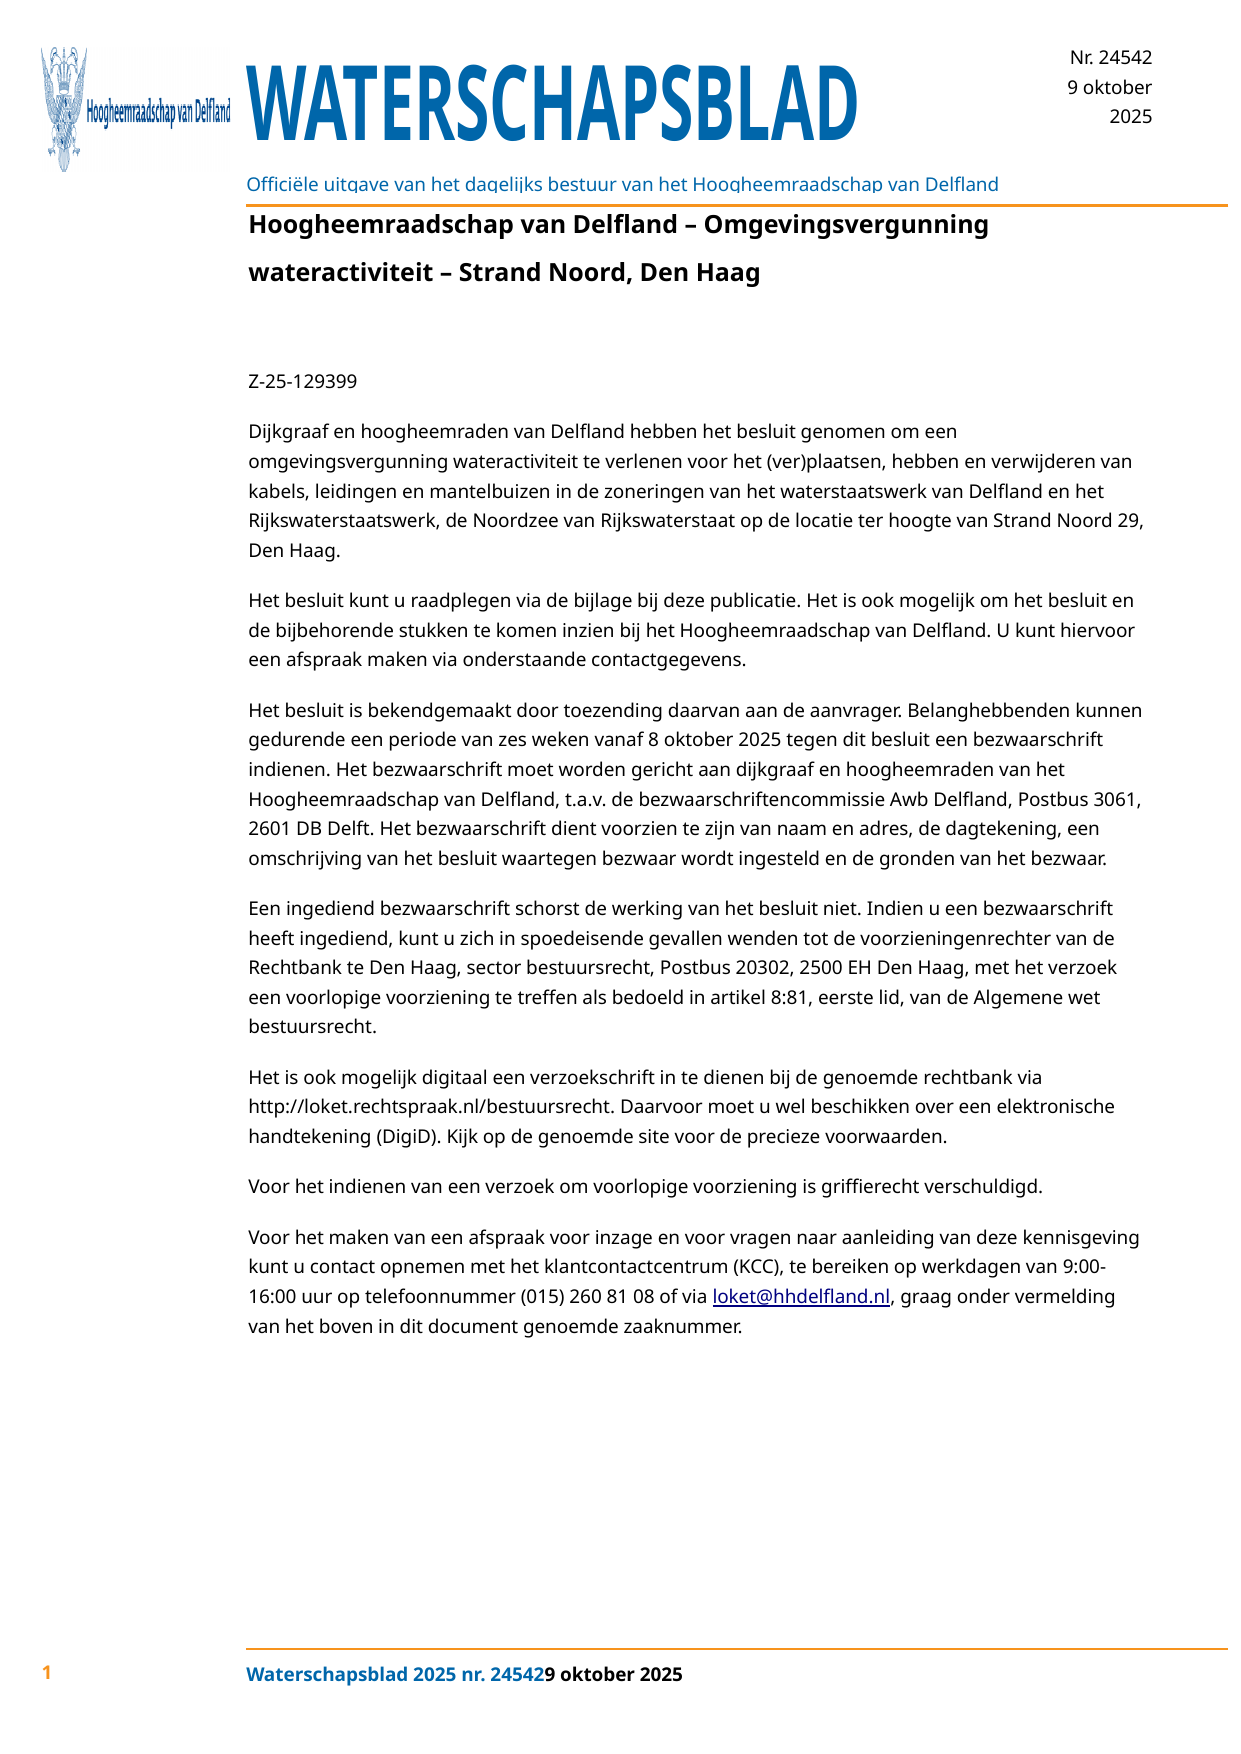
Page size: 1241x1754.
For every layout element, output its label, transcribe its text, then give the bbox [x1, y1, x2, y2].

text Hoogheemraadschap van Delfland – Omgevingsvergunning wateractiviteit – Strand Noord, Den Haag [248, 207, 1152, 288]
text Het besluit kunt u raadplegen via de bijlage bij deze publicatie. Het is ook mogelijk om het besluit en de bijbehorende stukken te komen inzien bij het Hoogheemraadschap van Delfland. U kunt hiervoor een afspraak maken via onderstaande contactgegevens. [248, 587, 1152, 672]
text Een ingediend bezwaarschrift schorst de werking van het besluit niet. Indien u een bezwaarschrift heeft ingediend, kunt u zich in spoedeisende gevallen wenden tot de voorzieningenrechter van de Rechtbank te Den Haag, sector bestuursrecht, Postbus 20302, 2500 EH Den Haag, met het verzoek een voorlopige voorziening te treffen als bedoeld in artikel 8:81, eerste lid, van de Algemene wet bestuursrecht. [248, 895, 1152, 1039]
text Z-25-129399 [248, 368, 1152, 394]
picture [41, 47, 231, 172]
text Voor het indienen van een verzoek om voorlopige voorziening is griffierecht verschuldigd. [248, 1174, 1152, 1199]
text Het is ook mogelijk digitaal een verzoekschrift in te dienen bij de genoemde rechtbank via http://loket.rechtspraak.nl/bestuursrecht. Daarvoor moet u wel beschikken over een elektronische handtekening (DigiD). Kijk op de genoemde site voor de precieze voorwaarden. [248, 1064, 1152, 1149]
text Het besluit is bekendgemaakt door toezending daarvan aan de aanvrager. Belanghebbenden kunnen gedurende een periode van zes weken vanaf 8 oktober 2025 tegen dit besluit een bezwaarschrift indienen. Het bezwaarschrift moet worden gericht aan dijkgraaf en hoogheemraden van het Hoogheemraadschap van Delfland, t.a.v. de bezwaarschriftencommissie Awb Delfland, Postbus 3061, 2601 DB Delft. Het bezwaarschrift dient voorzien te zijn van naam en adres, de dagtekening, een omschrijving van het besluit waartegen bezwaar wordt ingesteld en de gronden van het bezwaar. [248, 697, 1152, 871]
text Voor het maken van een afspraak voor inzage en voor vragen naar aanleiding van deze kennisgeving kunt u contact opnemen met het klantcontactcentrum (KCC), te bereiken op werkdagen van 9:00-16:00 uur op telefoonnummer (015) 260 81 08 of via loket@hhdelfland.nl, graag onder vermelding van het boven in dit document genoemde zaaknummer. [248, 1224, 1152, 1339]
text Dijkgraaf en hoogheemraden van Delfland hebben het besluit genomen om een omgevingsvergunning wateractiviteit te verlenen voor het (ver)plaatsen, hebben en verwijderen van kabels, leidingen en mantelbuizen in de zoneringen van het waterstaatswerk van Delfland en het Rijkswaterstaatswerk, de Noordzee van Rijkswaterstaat op de locatie ter hoogte van Strand Noord 29, Den Haag. [248, 419, 1152, 563]
